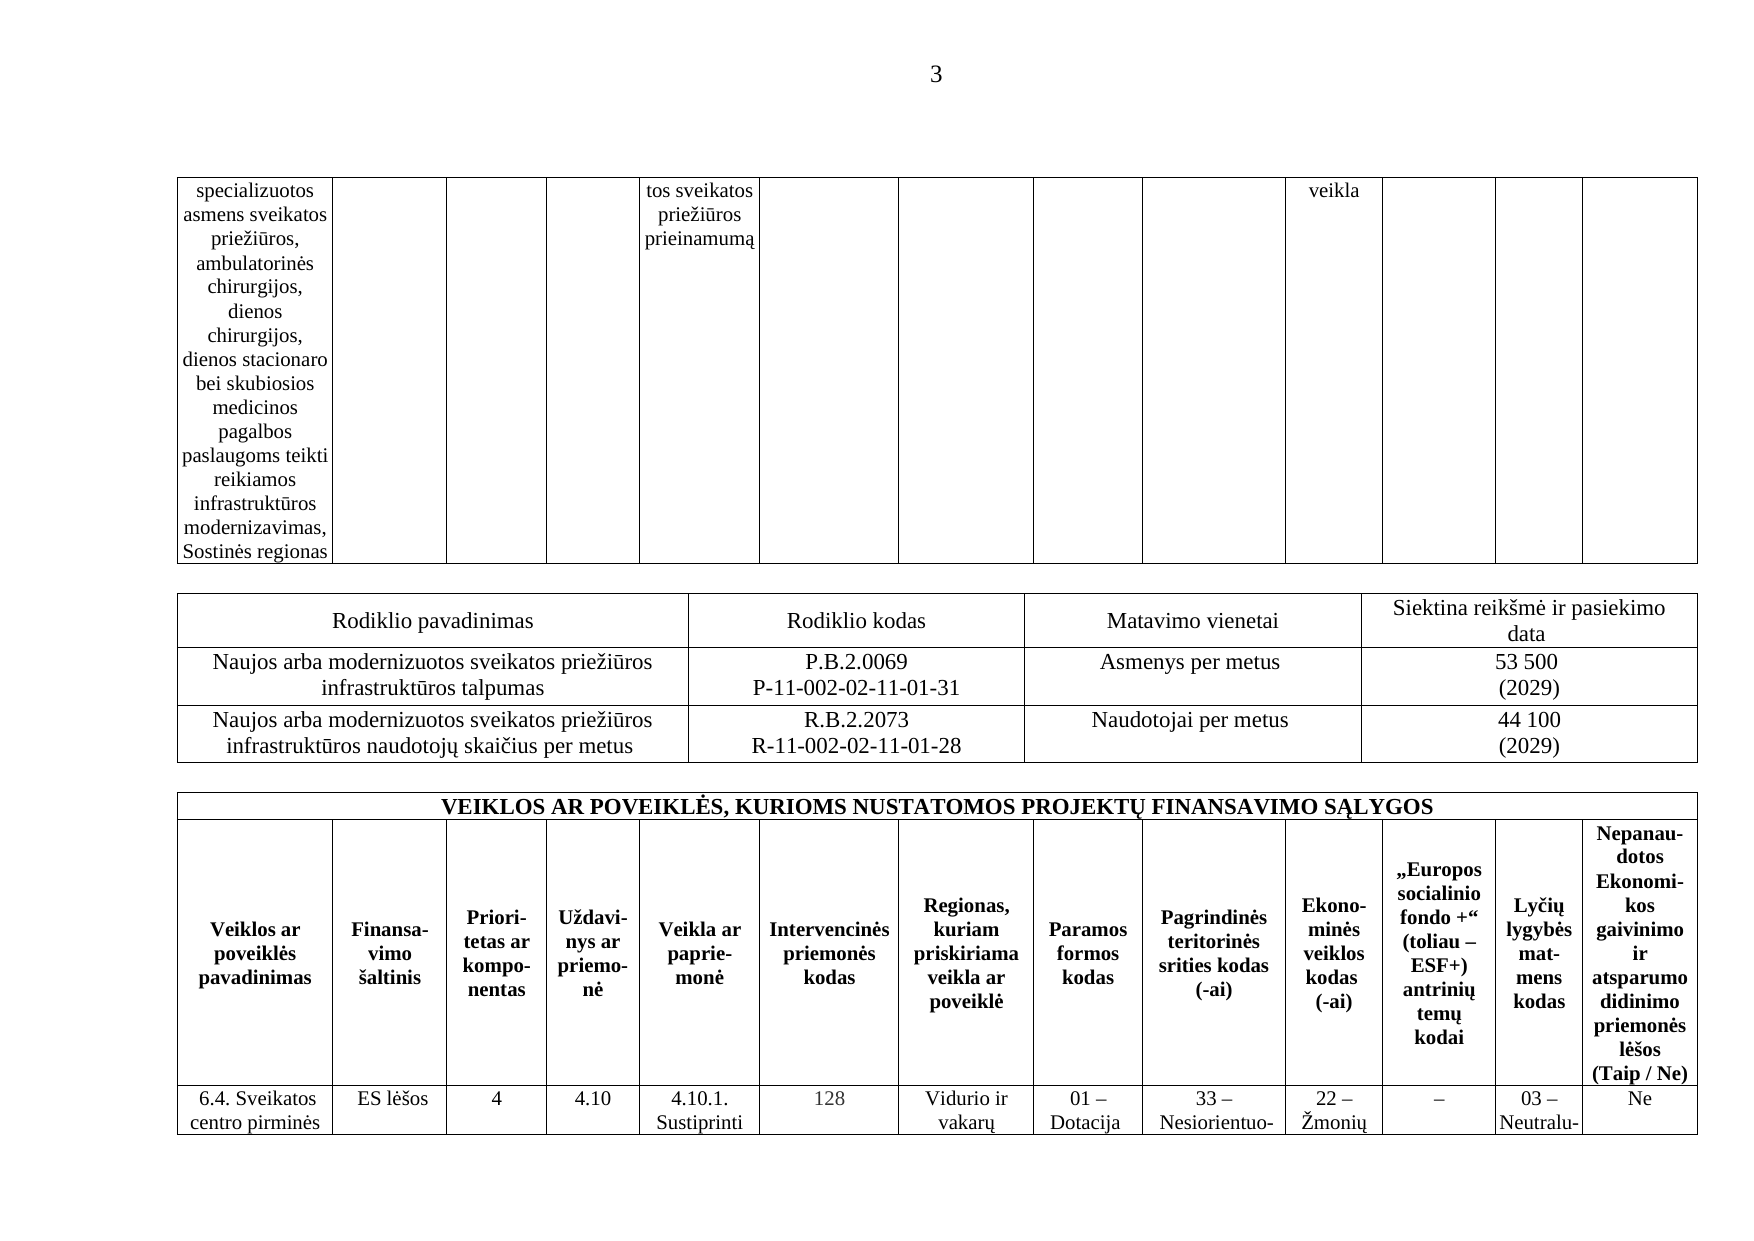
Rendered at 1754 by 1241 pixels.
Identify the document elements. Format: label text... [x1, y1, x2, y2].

table_cell [1383, 178, 1495, 563]
table_cell ES lėšos [333, 1086, 446, 1134]
table_cell veikla [1286, 178, 1382, 563]
table_cell 4.10 [547, 1086, 639, 1134]
table_cell 6.4. Sveikatos centro pirminės [178, 1086, 332, 1134]
table_cell 01 – Dotacija [1034, 1086, 1142, 1134]
table_cell Vidurio ir vakarų [899, 1086, 1033, 1134]
table_cell Finansa-vimo šaltinis [333, 820, 446, 1085]
table_cell Intervencinės priemonės kodas [760, 820, 898, 1085]
table_cell [1143, 178, 1285, 563]
table_cell Paramos formos kodas [1034, 820, 1142, 1085]
table_cell Nepanau-dotos Ekonomi-kos gaivinimo ir atsparumo didinimo priemonės lėšos (Taip / Ne) [1583, 820, 1697, 1085]
table_cell 53 500 (2029) [1362, 648, 1697, 705]
table_cell 33 – Nesiorientuo- [1143, 1086, 1285, 1134]
table_cell Veiklos ar poveiklės pavadinimas [178, 820, 332, 1085]
table_cell tos sveikatos priežiūros prieinamumą [640, 178, 759, 563]
table_cell – [1383, 1086, 1495, 1134]
table_cell specializuotos asmens sveikatos priežiūros, ambulatorinės chirurgijos, dienos chirurgijos, dienos stacionaro bei skubiosios medicinos pagalbos paslaugoms teikti reikiamos infrastruktūros modernizavimas, Sostinės regionas [178, 178, 332, 563]
table_cell Lyčių lygybės mat-mens kodas [1496, 820, 1582, 1085]
table_header Rodiklio kodas [689, 594, 1024, 647]
table_cell 22 – Žmonių [1286, 1086, 1382, 1134]
table_cell [547, 178, 639, 563]
table_cell 03 – Neutralu- [1496, 1086, 1582, 1134]
table_header Rodiklio pavadinimas [178, 594, 688, 647]
table_cell Priori-tetas ar kompo-nentas [447, 820, 546, 1085]
table_cell [1583, 178, 1697, 563]
table_cell Naujos arba modernizuotos sveikatos priežiūros infrastruktūros naudotojų skaičius per metus [178, 706, 688, 762]
table_cell 4 [447, 1086, 546, 1134]
table_cell Naudotojai per metus [1025, 706, 1361, 762]
table_cell „Europos socialinio fondo +“ (toliau – ESF+) antrinių temų kodai [1383, 820, 1495, 1085]
table_cell Ne [1583, 1086, 1697, 1134]
table_cell [899, 178, 1033, 563]
table_cell [760, 178, 898, 563]
table_cell 128 [760, 1086, 898, 1134]
table_cell [447, 178, 546, 563]
table_cell P.B.2.0069 P-11-002-02-11-01-31 [689, 648, 1024, 705]
table_cell Regionas, kuriam priskiriama veikla ar poveiklė [899, 820, 1033, 1085]
table_cell Uždavi-nys ar priemo-nė [547, 820, 639, 1085]
table_cell [1496, 178, 1582, 563]
table_cell 4.10.1. Sustiprinti [640, 1086, 759, 1134]
table_cell Naujos arba modernizuotos sveikatos priežiūros infrastruktūros talpumas [178, 648, 688, 705]
table_cell Ekono-minės veiklos kodas (-ai) [1286, 820, 1382, 1085]
table_header VEIKLOS AR POVEIKLĖS, KURIOMS NUSTATOMOS PROJEKTŲ FINANSAVIMO SĄLYGOS [178, 793, 1697, 819]
table_header Siektina reikšmė ir pasiekimo data [1362, 594, 1697, 647]
table_header Matavimo vienetai [1025, 594, 1361, 647]
table_cell Veikla ar paprie-monė [640, 820, 759, 1085]
table_cell [333, 178, 446, 563]
table_cell 44 100 (2029) [1362, 706, 1697, 762]
table_cell [1034, 178, 1142, 563]
table_cell Pagrindinės teritorinės srities kodas (-ai) [1143, 820, 1285, 1085]
table_cell R.B.2.2073 R-11-002-02-11-01-28 [689, 706, 1024, 762]
table_cell Asmenys per metus [1025, 648, 1361, 705]
